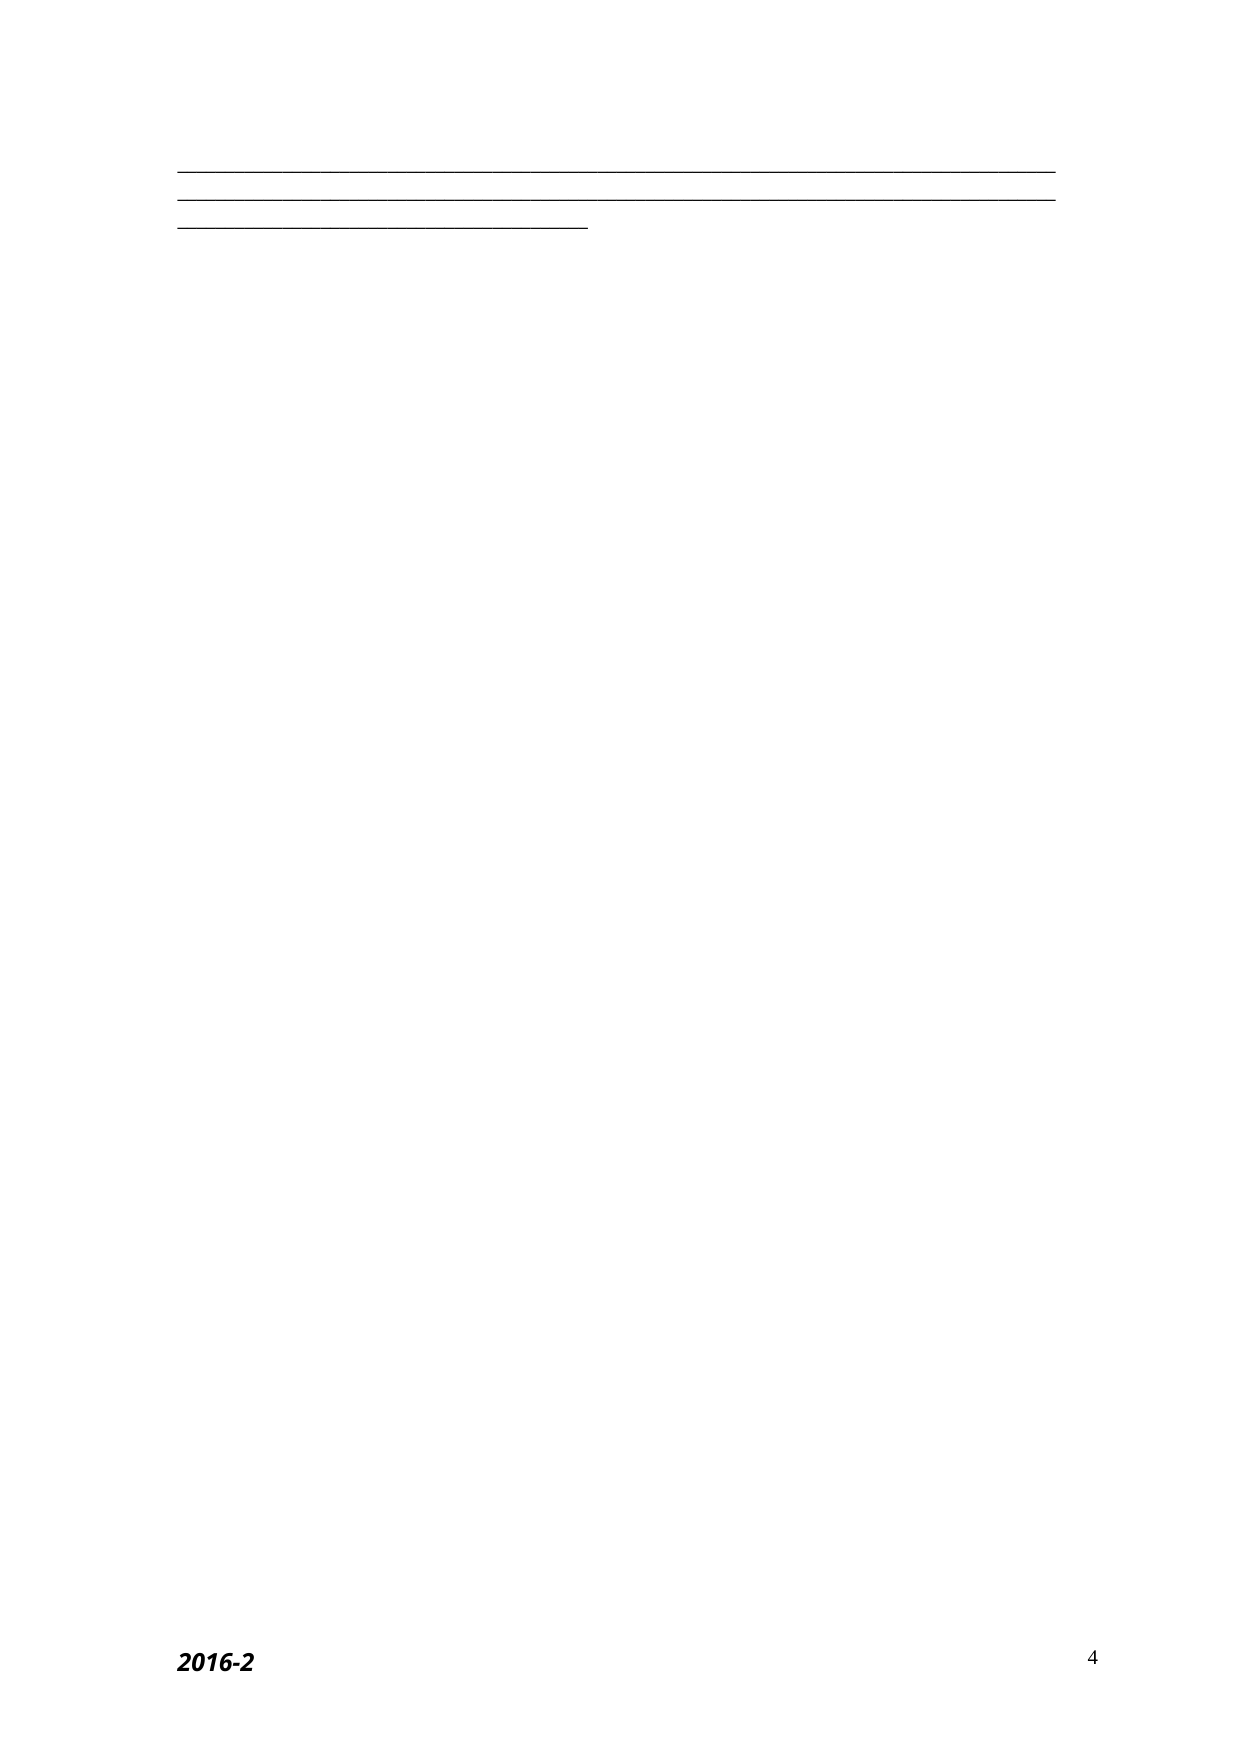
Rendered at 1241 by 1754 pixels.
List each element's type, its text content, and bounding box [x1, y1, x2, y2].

text ___________________________________________________________________________________________________________________________________________________________________________________________________________________________________ [177, 148, 1063, 233]
